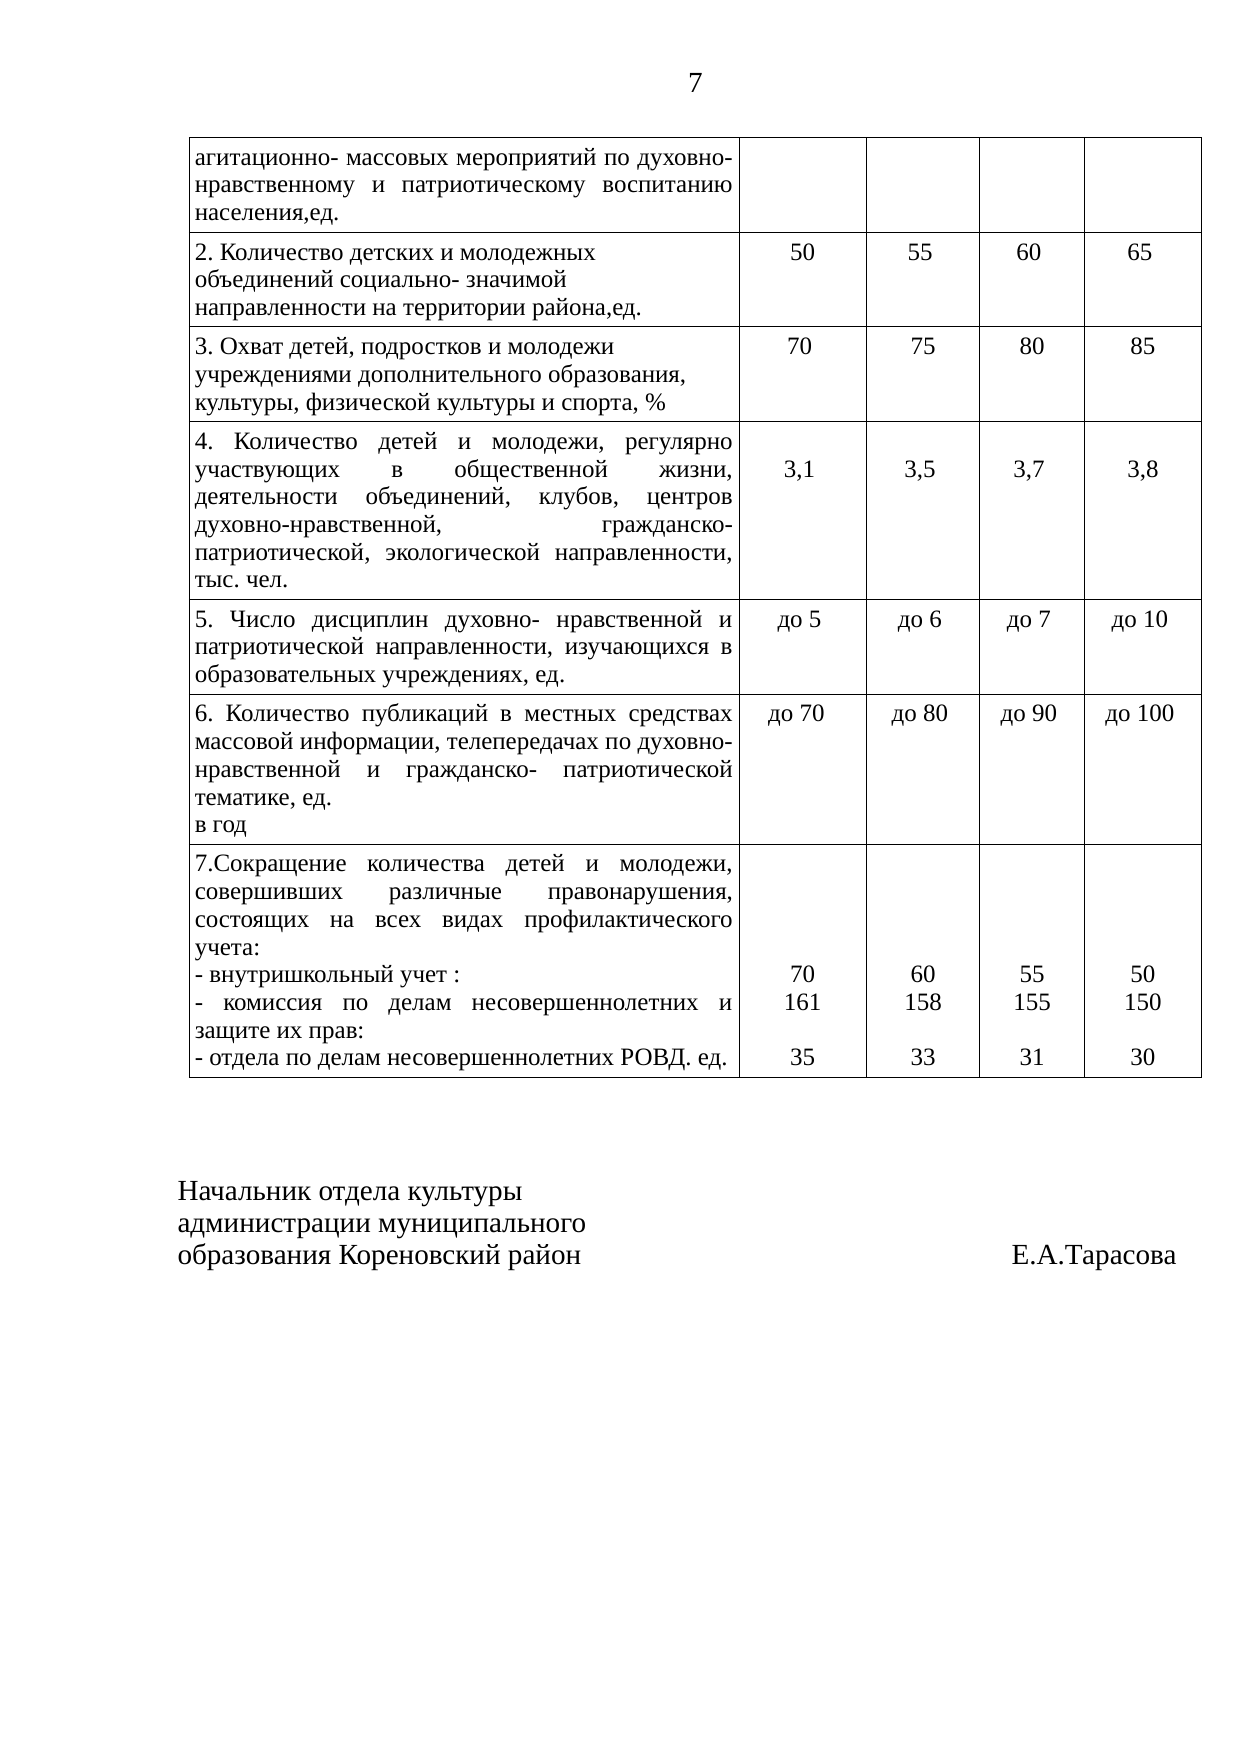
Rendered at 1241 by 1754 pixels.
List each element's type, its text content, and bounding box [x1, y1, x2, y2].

text Начальник отдела культуры [177, 1174, 1181, 1206]
table_cell до 7 [980, 600, 1084, 694]
table_cell 55 [867, 233, 979, 326]
text образования Кореновский район Е.А.Тарасова [177, 1238, 1181, 1271]
table_cell 6. Количество публикаций в местных средствах массовой информации, телепередачах по духовно- нравственной и гражданско- патриотической тематике, ед. в год [190, 695, 739, 844]
table_cell до 80 [867, 695, 979, 844]
table_cell 5. Число дисциплин духовно- нравственной и патриотической направленности, изучающихся в образовательных учреждениях, ед. [190, 600, 739, 694]
table_cell [740, 138, 866, 232]
table_cell до 10 [1085, 600, 1201, 694]
table_cell 3,7 [980, 422, 1084, 599]
table_cell до 90 [980, 695, 1084, 844]
table_cell 2. Количество детских и молодежных объединений социально- значимой направленности на территории района,ед. [190, 233, 739, 326]
table_cell 70 161 35 [740, 845, 866, 1077]
table_cell 50 150 30 [1085, 845, 1201, 1077]
table_cell 3. Охват детей, подростков и молодежи учреждениями дополнительного образования, культуры, физической культуры и спорта, % [190, 327, 739, 421]
table_cell 80 [980, 327, 1084, 421]
table_cell до 70 [740, 695, 866, 844]
table_cell 75 [867, 327, 979, 421]
table_cell 60 [980, 233, 1084, 326]
table_cell 60 158 33 [867, 845, 979, 1077]
table_cell 70 [740, 327, 866, 421]
table_cell 3,5 [867, 422, 979, 599]
table_cell 50 [740, 233, 866, 326]
table_cell 3,1 [740, 422, 866, 599]
table_cell 7 [189, 61, 1201, 137]
table_cell 3,8 [1085, 422, 1201, 599]
table_cell [1085, 138, 1201, 232]
table_cell агитационно- массовых мероприятий по духовно-нравственному и патриотическому воспитанию населения,ед. [190, 138, 739, 232]
table_cell 65 [1085, 233, 1201, 326]
table_cell до 5 [740, 600, 866, 694]
table_cell 55 155 31 [980, 845, 1084, 1077]
table_cell [980, 138, 1084, 232]
table_cell до 6 [867, 600, 979, 694]
table_cell 7.Сокращение количества детей и молодежи, совершивших различные правонарушения, состоящих на всех видах профилактического учета: - внутришкольный учет : - комиссия по делам несовершеннолетних и защите их прав: - отдела по делам несовершеннолетних РОВД. ед. [190, 845, 739, 1077]
text администрации муниципального [177, 1206, 1181, 1238]
table_cell 85 [1085, 327, 1201, 421]
table_cell до 100 [1085, 695, 1201, 844]
table_cell [867, 138, 979, 232]
table_cell 4. Количество детей и молодежи, регулярно участвующих в общественной жизни, деятельности объединений, клубов, центров духовно-нравственной, гражданско-патриотической, экологической направленности, тыс. чел. [190, 422, 739, 599]
